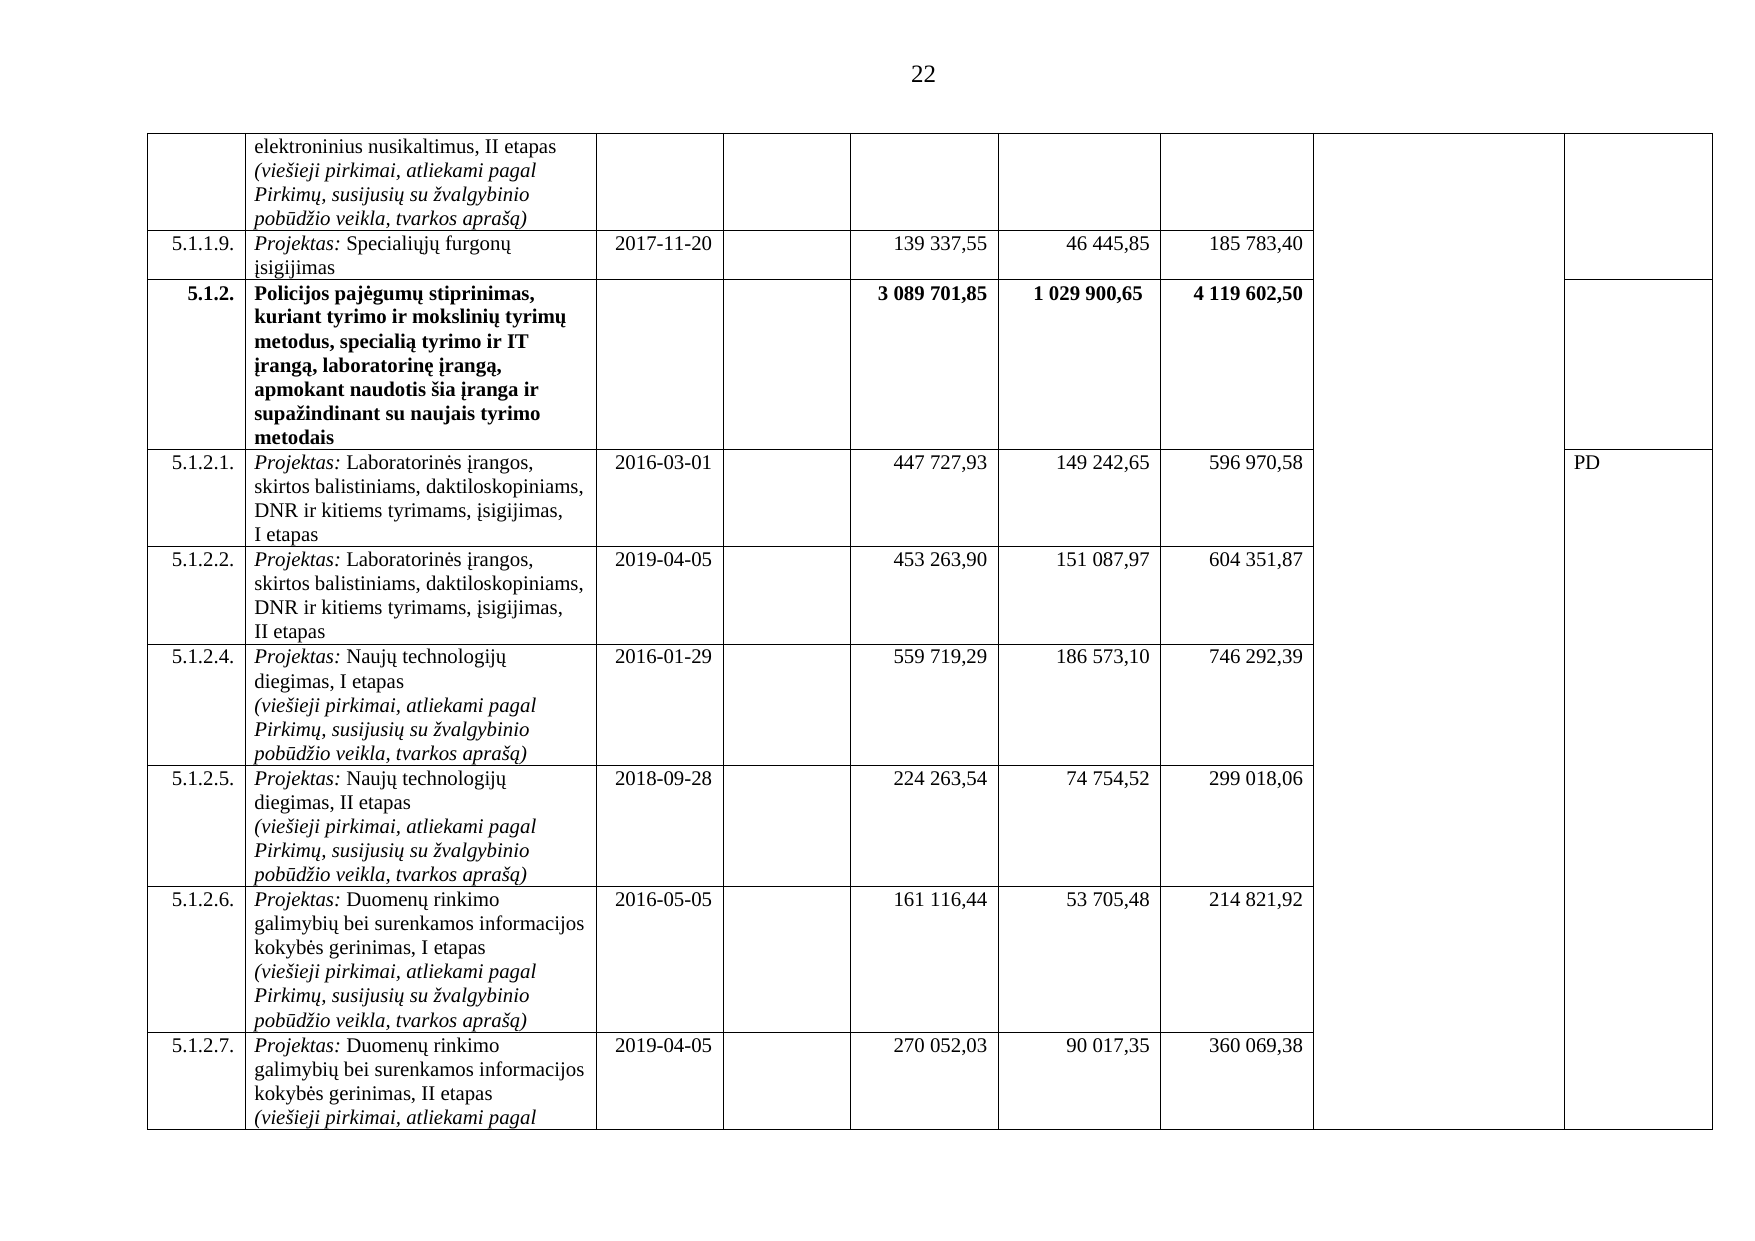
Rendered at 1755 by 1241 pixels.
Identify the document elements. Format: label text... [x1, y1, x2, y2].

table_cell 5.1.2.5. [148, 766, 245, 886]
table_cell 5.1.1.9. [148, 231, 245, 279]
table_cell [724, 1033, 850, 1129]
table_cell 596 970,58 [1161, 450, 1313, 546]
table_cell 186 573,10 [999, 645, 1160, 765]
table_cell [724, 231, 850, 279]
table_cell 53 705,48 [999, 887, 1160, 1032]
table_cell 151 087,97 [999, 547, 1160, 643]
table_cell 5.1.2.4. [148, 645, 245, 765]
table_cell 1 029 900,65 [999, 280, 1160, 449]
table_cell [597, 134, 723, 230]
table_cell [724, 134, 850, 230]
table_cell Projektas: Duomenų rinkimo galimybių bei surenkamos informacijos kokybės gerinimas, I etapas (viešieji pirkimai, atliekami pagal Pirkimų, susijusių su žvalgybinio pobūdžio veikla, tvarkos aprašą) [246, 887, 596, 1032]
table_cell [851, 134, 998, 230]
table_cell 5.1.2.6. [148, 887, 245, 1032]
table_cell 2018-09-28 [597, 766, 723, 886]
table_cell 46 445,85 [999, 231, 1160, 279]
table_cell Policijos pajėgumų stiprinimas, kuriant tyrimo ir mokslinių tyrimų metodus, specialią tyrimo ir IT įrangą, laboratorinę įrangą, apmokant naudotis šia įranga ir supažindinant su naujais tyrimo metodais [246, 280, 596, 449]
table_cell Projektas: Naujų technologijų diegimas, II etapas (viešieji pirkimai, atliekami pagal Pirkimų, susijusių su žvalgybinio pobūdžio veikla, tvarkos aprašą) [246, 766, 596, 886]
table_cell 360 069,38 [1161, 1033, 1313, 1129]
table_cell 2016-05-05 [597, 887, 723, 1032]
table_cell 559 719,29 [851, 645, 998, 765]
table_cell Projektas: Duomenų rinkimo galimybių bei surenkamos informacijos kokybės gerinimas, II etapas (viešieji pirkimai, atliekami pagal [246, 1033, 596, 1129]
table_cell Projektas: Laboratorinės įrangos, skirtos balistiniams, daktiloskopiniams, DNR ir kitiems tyrimams, įsigijimas, I etapas [246, 450, 596, 546]
table_cell [1565, 134, 1712, 279]
table_cell [1565, 280, 1712, 449]
table_cell [724, 280, 850, 449]
table_cell 214 821,92 [1161, 887, 1313, 1032]
table_cell 604 351,87 [1161, 547, 1313, 643]
table_cell 270 052,03 [851, 1033, 998, 1129]
table_cell 2016-01-29 [597, 645, 723, 765]
table_cell 5.1.2. [148, 280, 245, 449]
table_cell 3 089 701,85 [851, 280, 998, 449]
table_cell 447 727,93 [851, 450, 998, 546]
table_cell [148, 134, 245, 230]
table_cell [724, 547, 850, 643]
table_cell 224 263,54 [851, 766, 998, 886]
table_cell [999, 134, 1160, 230]
table_cell 5.1.2.7. [148, 1033, 245, 1129]
table_cell 2019-04-05 [597, 1033, 723, 1129]
table_cell elektroninius nusikaltimus, II etapas (viešieji pirkimai, atliekami pagal Pirkimų, susijusių su žvalgybinio pobūdžio veikla, tvarkos aprašą) [246, 134, 596, 230]
table_cell 2019-04-05 [597, 547, 723, 643]
table_cell 4 119 602,50 [1161, 280, 1313, 449]
table_cell [724, 766, 850, 886]
table_cell [724, 645, 850, 765]
table_cell [724, 887, 850, 1032]
table_cell 161 116,44 [851, 887, 998, 1032]
table_cell [724, 450, 850, 546]
table_cell 5.1.2.2. [148, 547, 245, 643]
table_cell 746 292,39 [1161, 645, 1313, 765]
table_cell 74 754,52 [999, 766, 1160, 886]
table_cell 453 263,90 [851, 547, 998, 643]
table_cell 90 017,35 [999, 1033, 1160, 1129]
table_cell 299 018,06 [1161, 766, 1313, 886]
table_cell Projektas: Naujų technologijų diegimas, I etapas (viešieji pirkimai, atliekami pagal Pirkimų, susijusių su žvalgybinio pobūdžio veikla, tvarkos aprašą) [246, 645, 596, 765]
table_cell [1314, 134, 1564, 1129]
table_cell 2017-11-20 [597, 231, 723, 279]
table_cell 185 783,40 [1161, 231, 1313, 279]
table_cell 2016-03-01 [597, 450, 723, 546]
table_cell 5.1.2.1. [148, 450, 245, 546]
table_cell 139 337,55 [851, 231, 998, 279]
table_cell PD [1565, 450, 1712, 1129]
table_cell [597, 280, 723, 449]
table_cell [1161, 134, 1313, 230]
table_cell Projektas: Laboratorinės įrangos, skirtos balistiniams, daktiloskopiniams, DNR ir kitiems tyrimams, įsigijimas, II etapas [246, 547, 596, 643]
table_cell Projektas: Specialiųjų furgonų įsigijimas [246, 231, 596, 279]
table_cell 149 242,65 [999, 450, 1160, 546]
